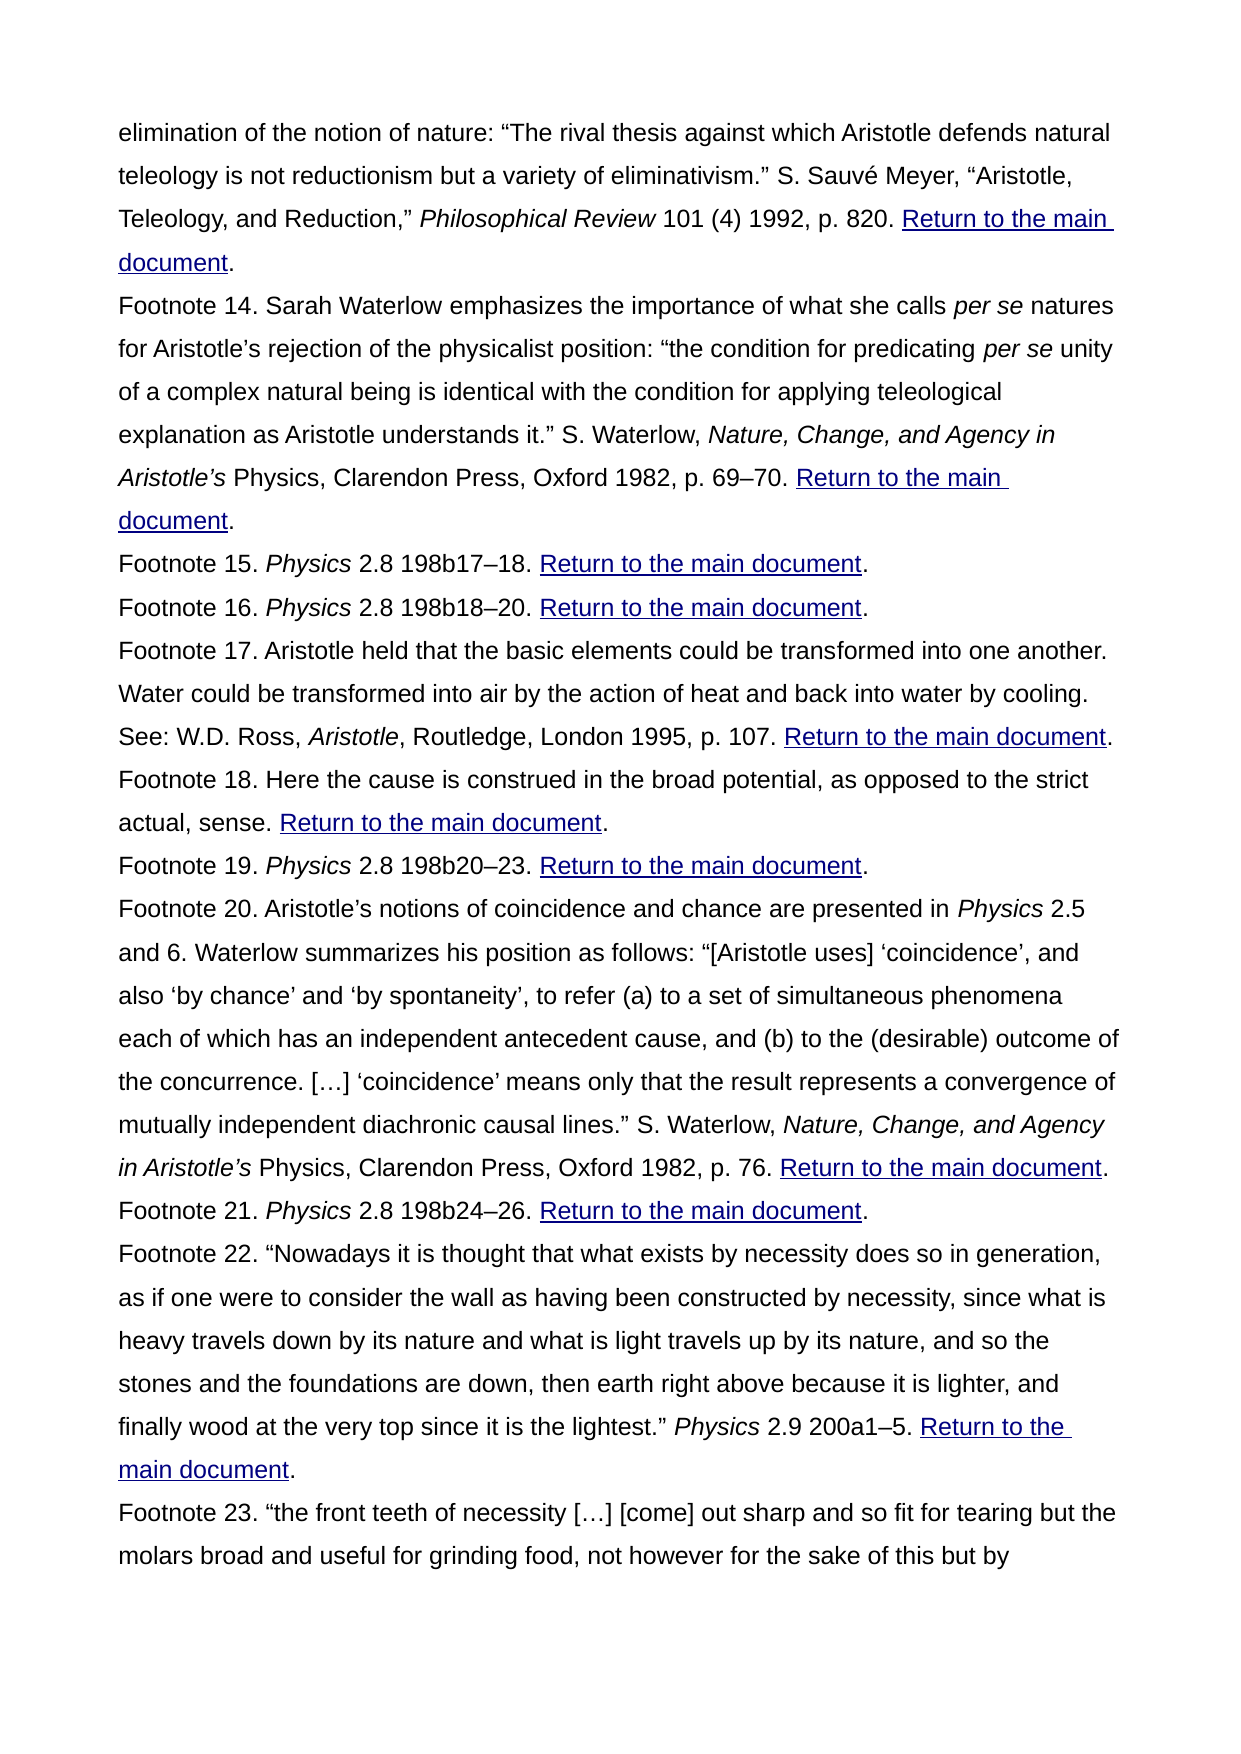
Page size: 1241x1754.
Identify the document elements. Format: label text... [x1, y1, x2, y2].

text Footnote 17. Aristotle held that the basic elements could be transformed into one another. Water could be transformed into air by the action of heat and back into water by cooling. See: W.D. Ross, Aristotle, Routledge, London 1995, p. 107. Return to the main document. [118, 636, 1122, 751]
text Footnote 18. Here the cause is construed in the broad potential, as opposed to the strict actual, sense. Return to the main document. [118, 765, 1122, 837]
text Footnote 20. Aristotle’s notions of coincidence and chance are presented in Physics 2.5 and 6. Waterlow summarizes his position as follows: “[Aristotle uses] ‘coincidence’, and also ‘by chance’ and ‘by spontaneity’, to refer (a) to a set of simultaneous phenomena each of which has an independent antecedent cause, and (b) to the (desirable) outcome of the concurrence. […] ‘coincidence’ means only that the result represents a convergence of mutually independent diachronic causal lines.” S. Waterlow, Nature, Change, and Agency in Aristotle’s Physics, Clarendon Press, Oxford 1982, p. 76. Return to the main document. [118, 894, 1122, 1182]
text Footnote 16. Physics 2.8 198b18–20. Return to the main document. [118, 592, 1122, 621]
text Footnote 21. Physics 2.8 198b24–26. Return to the main document. [118, 1196, 1122, 1225]
text Footnote 19. Physics 2.8 198b20–23. Return to the main document. [118, 851, 1122, 880]
text elimination of the notion of nature: “The rival thesis against which Aristotle defends natural teleology is not reductionism but a variety of eliminativism.” S. Sauvé Meyer, “Aristotle, Teleology, and Reduction,” Philosophical Review 101 (4) 1992, p. 820. Return to the main document. [118, 118, 1122, 276]
text Footnote 22. “Nowadays it is thought that what exists by necessity does so in generation, as if one were to consider the wall as having been constructed by necessity, since what is heavy travels down by its nature and what is light travels up by its nature, and so the stones and the foundations are down, then earth right above because it is lighter, and finally wood at the very top since it is the lightest.” Physics 2.9 200a1–5. Return to the main document. [118, 1239, 1122, 1484]
text Footnote 23. “the front teeth of necessity […] [come] out sharp and so fit for tearing but the molars broad and useful for grinding food, not however for the sake of this but by [118, 1498, 1122, 1570]
text Footnote 15. Physics 2.8 198b17–18. Return to the main document. [118, 549, 1122, 578]
text Footnote 14. Sarah Waterlow emphasizes the importance of what she calls per se natures for Aristotle’s rejection of the physicalist position: “the condition for predicating per se unity of a complex natural being is identical with the condition for applying teleological explanation as Aristotle understands it.” S. Waterlow, Nature, Change, and Agency in Aristotle’s Physics, Clarendon Press, Oxford 1982, p. 69–70. Return to the main document. [118, 291, 1122, 535]
